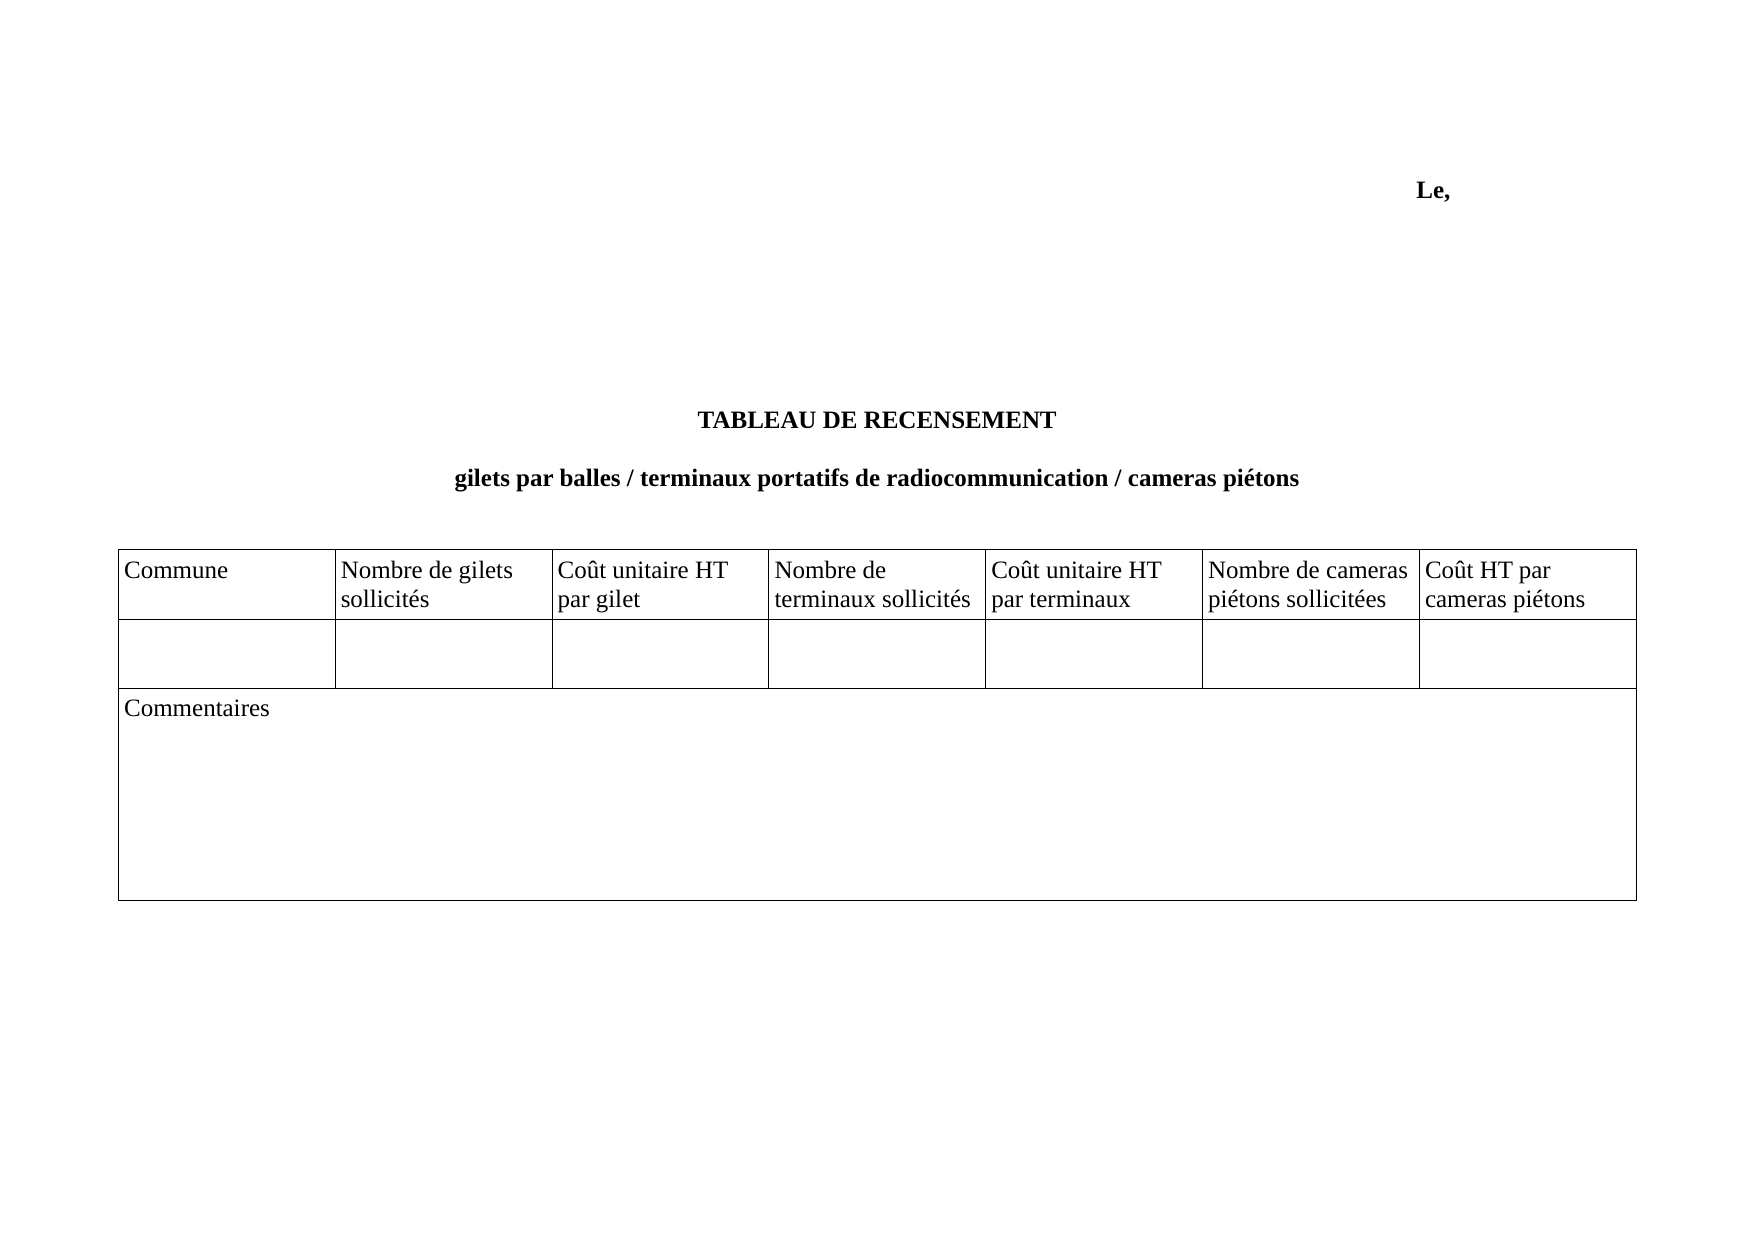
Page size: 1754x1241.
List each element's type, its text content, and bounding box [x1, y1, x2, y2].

table_cell [1420, 620, 1636, 687]
table_header Coût unitaire HT par gilet [553, 550, 768, 618]
text TABLEAU DE RECENSEMENT [118, 406, 1636, 434]
table_header Coût HT par cameras piétons [1420, 550, 1636, 618]
table_cell [1203, 620, 1419, 687]
table_header Nombre de gilets sollicités [336, 550, 552, 618]
text gilets par balles / terminaux portatifs de radiocommunication / cameras piétons [118, 463, 1636, 492]
table_header Nombre de cameras piétons sollicitées [1203, 550, 1419, 618]
table_cell Commentaires [119, 689, 1636, 900]
table_cell [119, 620, 335, 687]
table_header Nombre de terminaux sollicités [769, 550, 985, 618]
table_cell [769, 620, 985, 687]
table_cell [336, 620, 552, 687]
table_cell [553, 620, 768, 687]
table_cell [986, 620, 1202, 687]
table_header Commune [119, 550, 335, 618]
text Le, [118, 176, 1636, 204]
table_header Coût unitaire HT par terminaux [986, 550, 1202, 618]
